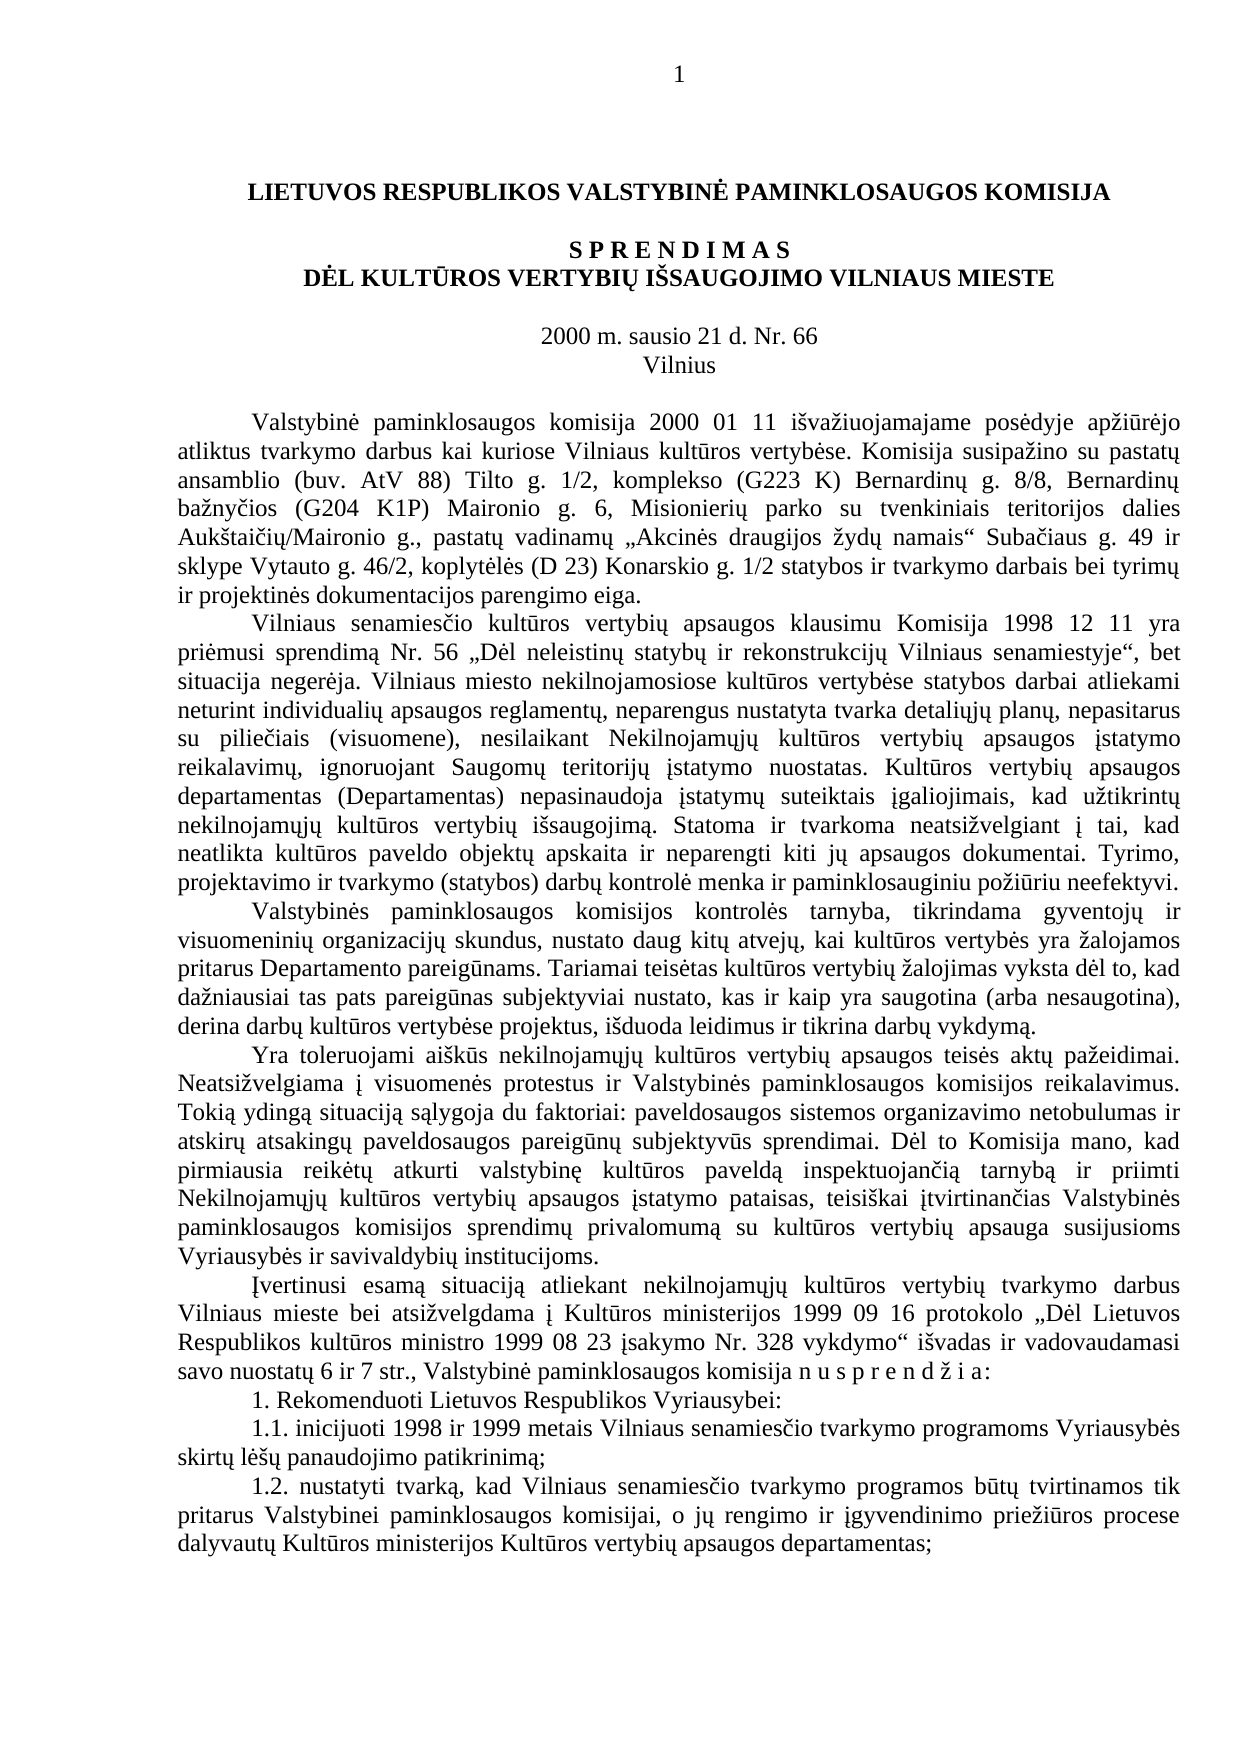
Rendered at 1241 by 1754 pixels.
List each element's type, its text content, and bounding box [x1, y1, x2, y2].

text 2000 m. sausio 21 d. Nr. 66 [177, 321, 1181, 350]
text Vilniaus senamiesčio kultūros vertybių apsaugos klausimu Komisija 1998 12 11 yra priėmusi sprendimą Nr. 56 „Dėl neleistinų statybų ir rekonstrukcijų Vilniaus senamiestyje“, bet situacija negerėja. Vilniaus miesto nekilnojamosiose kultūros vertybėse statybos darbai atliekami neturint individualių apsaugos reglamentų, neparengus nustatyta tvarka detaliųjų planų, nepasitarus su piliečiais (visuomene), nesilaikant Nekilnojamųjų kultūros vertybių apsaugos įstatymo reikalavimų, ignoruojant Saugomų teritorijų įstatymo nuostatas. Kultūros vertybių apsaugos departamentas (Departamentas) nepasinaudoja įstatymų suteiktais įgaliojimais, kad užtikrintų nekilnojamųjų kultūros vertybių išsaugojimą. Statoma ir tvarkoma neatsižvelgiant į tai, kad neatlikta kultūros paveldo objektų apskaita ir neparengti kiti jų apsaugos dokumentai. Tyrimo, projektavimo ir tvarkymo (statybos) darbų kontrolė menka ir paminklosauginiu požiūriu neefektyvi. [177, 608, 1181, 896]
text DĖL KULTŪROS VERTYBIŲ IŠSAUGOJIMO VILNIAUS MIESTE [177, 263, 1181, 292]
text Yra toleruojami aiškūs nekilnojamųjų kultūros vertybių apsaugos teisės aktų pažeidimai. Neatsižvelgiama į visuomenės protestus ir Valstybinės paminklosaugos komisijos reikalavimus. Tokią ydingą situaciją sąlygoja du faktoriai: paveldosaugos sistemos organizavimo netobulumas ir atskirų atsakingų paveldosaugos pareigūnų subjektyvūs sprendimai. Dėl to Komisija mano, kad pirmiausia reikėtų atkurti valstybinę kultūros paveldą inspektuojančią tarnybą ir priimti Nekilnojamųjų kultūros vertybių apsaugos įstatymo pataisas, teisiškai įtvirtinančias Valstybinės paminklosaugos komisijos sprendimų privalomumą su kultūros vertybių apsauga susijusioms Vyriausybės ir savivaldybių institucijoms. [177, 1040, 1181, 1270]
text LIETUVOS RESPUBLIKOS VALSTYBINĖ PAMINKLOSAUGOS KOMISIJA [177, 177, 1181, 206]
text Valstybinė paminklosaugos komisija 2000 01 11 išvažiuojamajame posėdyje apžiūrėjo atliktus tvarkymo darbus kai kuriose Vilniaus kultūros vertybėse. Komisija susipažino su pastatų ansamblio (buv. AtV 88) Tilto g. 1/2, komplekso (G223 K) Bernardinų g. 8/8, Bernardinų bažnyčios (G204 K1P) Maironio g. 6, Misionierių parko su tvenkiniais teritorijos dalies Aukštaičių/Maironio g., pastatų vadinamų „Akcinės draugijos žydų namais“ Subačiaus g. 49 ir sklype Vytauto g. 46/2, koplytėlės (D 23) Konarskio g. 1/2 statybos ir tvarkymo darbais bei tyrimų ir projektinės dokumentacijos parengimo eiga. [177, 407, 1181, 608]
text 1. Rekomenduoti Lietuvos Respublikos Vyriausybei: [177, 1385, 1181, 1413]
text Įvertinusi esamą situaciją atliekant nekilnojamųjų kultūros vertybių tvarkymo darbus Vilniaus mieste bei atsižvelgdama į Kultūros ministerijos 1999 09 16 protokolo „Dėl Lietuvos Respublikos kultūros ministro 1999 08 23 įsakymo Nr. 328 vykdymo“ išvadas ir vadovaudamasi savo nuostatų 6 ir 7 str., Valstybinė paminklosaugos komisija nusprendžia: [177, 1270, 1181, 1385]
text 1.2. nustatyti tvarką, kad Vilniaus senamiesčio tvarkymo programos būtų tvirtinamos tik pritarus Valstybinei paminklosaugos komisijai, o jų rengimo ir įgyvendinimo priežiūros procese dalyvautų Kultūros ministerijos Kultūros vertybių apsaugos departamentas; [177, 1471, 1181, 1557]
text 1.1. inicijuoti 1998 ir 1999 metais Vilniaus senamiesčio tvarkymo programoms Vyriausybės skirtų lėšų panaudojimo patikrinimą; [177, 1413, 1181, 1471]
text Vilnius [177, 350, 1181, 378]
text Valstybinės paminklosaugos komisijos kontrolės tarnyba, tikrindama gyventojų ir visuomeninių organizacijų skundus, nustato daug kitų atvejų, kai kultūros vertybės yra žalojamos pritarus Departamento pareigūnams. Tariamai teisėtas kultūros vertybių žalojimas vyksta dėl to, kad dažniausiai tas pats pareigūnas subjektyviai nustato, kas ir kaip yra saugotina (arba nesaugotina), derina darbų kultūros vertybėse projektus, išduoda leidimus ir tikrina darbų vykdymą. [177, 896, 1181, 1040]
text S P R E N D I M A S [177, 235, 1181, 263]
